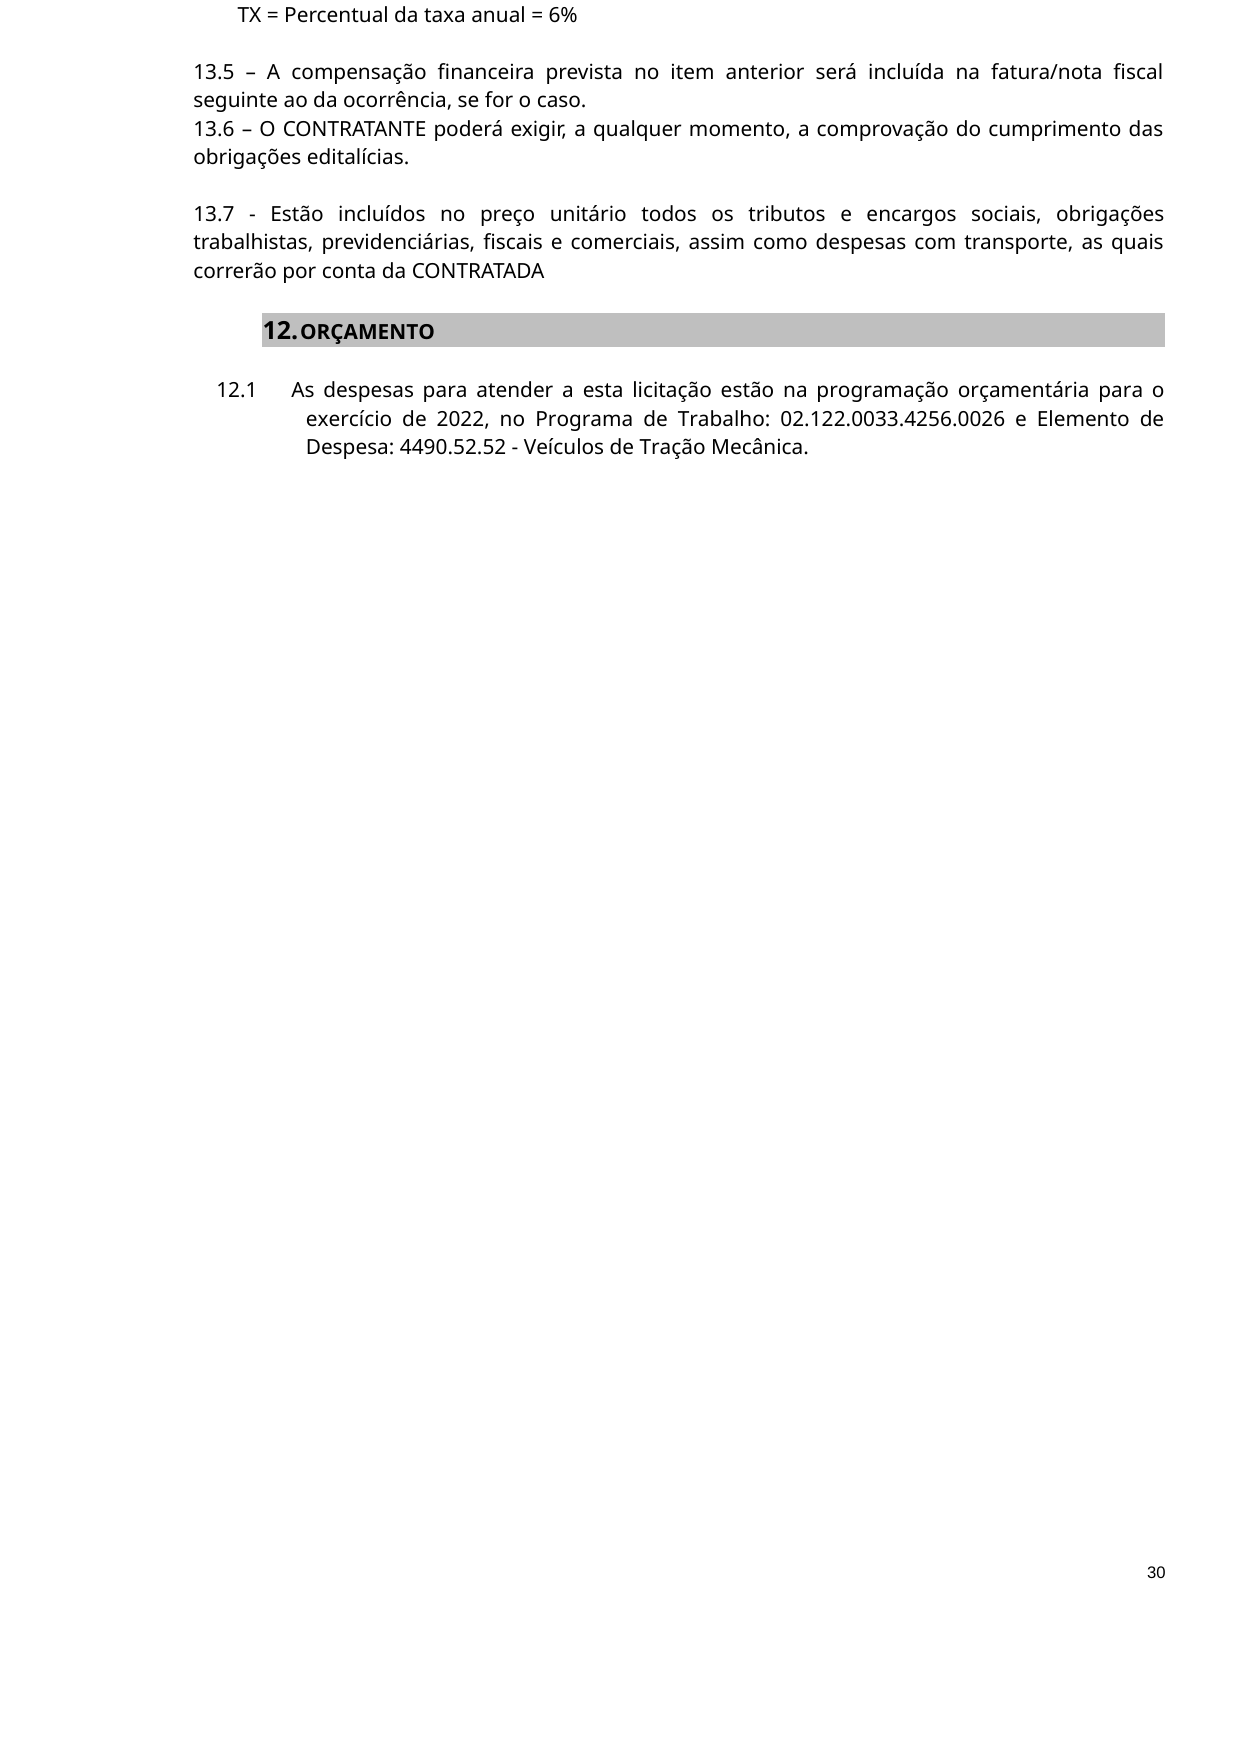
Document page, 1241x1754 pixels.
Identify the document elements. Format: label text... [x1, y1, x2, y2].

text 13.6 – O CONTRATANTE poderá exigir, a qualquer momento, a comprovação do cumprimento das obrigações editalícias. [193, 114, 1165, 171]
list ORÇAMENTO [262, 313, 1165, 347]
text TX = Percentual da taxa anual = 6% [237, 0, 1165, 28]
text 13.7 - Estão incluídos no preço unitário todos os tributos e encargos sociais, obrigações trabalhistas, previdenciárias, fiscais e comerciais, assim como despesas com transporte, as quais correrão por conta da CONTRATADA [193, 199, 1165, 284]
text 13.5 – A compensação financeira prevista no item anterior será incluída na fatura/nota fiscal seguinte ao da ocorrência, se for o caso. [193, 57, 1165, 114]
list As despesas para atender a esta licitação estão na programação orçamentária para o exercício de 2022, no Programa de Trabalho: 02.122.0033.4256.0026 e Elemento de Despesa: 4490.52.52 - Veículos de Tração Mecânica. [216, 375, 1165, 461]
